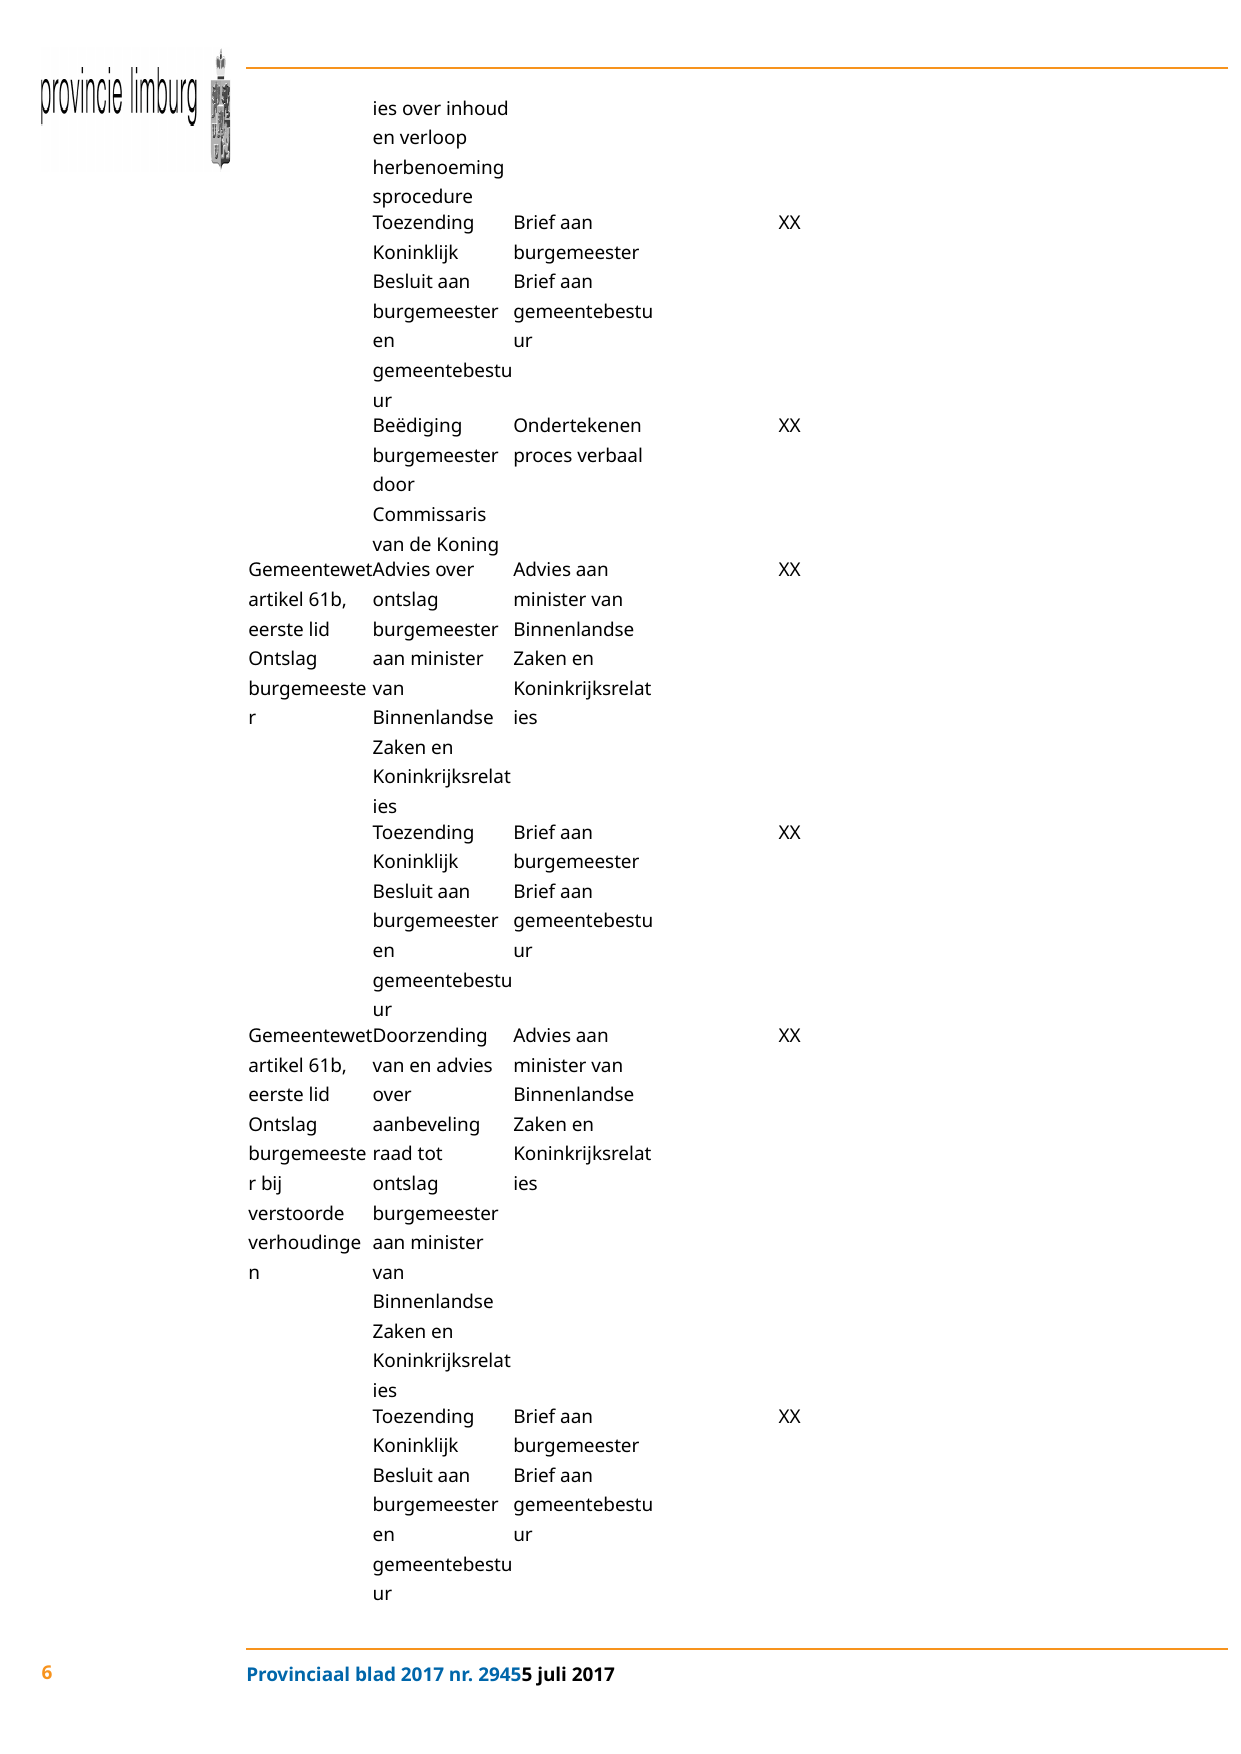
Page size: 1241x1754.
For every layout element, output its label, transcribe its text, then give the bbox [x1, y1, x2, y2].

table_cell ies over inhoud en verloop herbenoemingsprocedure [373, 95, 513, 209]
table_cell [903, 95, 1027, 209]
table_cell [654, 1403, 778, 1606]
table_cell [654, 209, 778, 412]
table_cell [778, 95, 903, 209]
table_cell XX [778, 819, 903, 1022]
table_cell [903, 209, 1027, 412]
table_cell Brief aan burgemeester Brief aan gemeentebestuur [513, 819, 654, 1022]
table_cell [654, 413, 778, 557]
table_cell [654, 819, 778, 1022]
table_cell Beëdiging burgemeester door Commissaris van de Koning [373, 413, 513, 557]
table_cell [1027, 1022, 1152, 1403]
table_cell [903, 1022, 1027, 1403]
table_cell Doorzending van en advies over aanbeveling raad tot ontslag burgemeester aan minister van Binnenlandse Zaken en Koninkrijksrelaties [373, 1022, 513, 1403]
table_cell [654, 95, 778, 209]
table_cell XX [778, 413, 903, 557]
table_cell XX [778, 1403, 903, 1606]
table_cell [903, 557, 1027, 819]
table_cell XX [778, 209, 903, 412]
table_cell XX [778, 557, 903, 819]
table_cell Advies over ontslag burgemeester aan minister van Binnenlandse Zaken en Koninkrijksrelaties [373, 557, 513, 819]
table_cell [654, 557, 778, 819]
table_cell [1027, 1403, 1152, 1606]
table_cell Brief aan burgemeester Brief aan gemeentebestuur [513, 209, 654, 412]
table_cell Gemeentewet artikel 61b, eerste lid Ontslag burgemeester [248, 557, 372, 1022]
table_cell Advies aan minister van Binnenlandse Zaken en Koninkrijksrelaties [513, 1022, 654, 1403]
table_cell [1027, 819, 1152, 1022]
table_cell Brief aan burgemeester Brief aan gemeentebestuur [513, 1403, 654, 1606]
picture [41, 47, 231, 172]
table_cell Toezending Koninklijk Besluit aan burgemeester en gemeentebestuur [373, 209, 513, 412]
table_cell Advies aan minister van Binnenlandse Zaken en Koninkrijksrelaties [513, 557, 654, 819]
table_cell [248, 209, 372, 557]
table_cell [513, 95, 654, 209]
table_cell [903, 1403, 1027, 1606]
table_cell Toezending Koninklijk Besluit aan burgemeester en gemeentebestuur [373, 819, 513, 1022]
table_cell [1027, 413, 1152, 557]
table_cell Gemeentewet artikel 61b, eerste lid Ontslag burgemeester bij verstoorde verhoudingen [248, 1022, 372, 1606]
table_cell [1027, 95, 1152, 209]
table_cell [903, 413, 1027, 557]
table_cell XX [778, 1022, 903, 1403]
table_cell [903, 819, 1027, 1022]
table_cell [1027, 557, 1152, 819]
table_cell [1027, 209, 1152, 412]
table_cell [248, 95, 372, 209]
table_cell [654, 1022, 778, 1403]
table_cell Toezending Koninklijk Besluit aan burgemeester en gemeentebestuur [373, 1403, 513, 1606]
table_cell Ondertekenen proces verbaal [513, 413, 654, 557]
